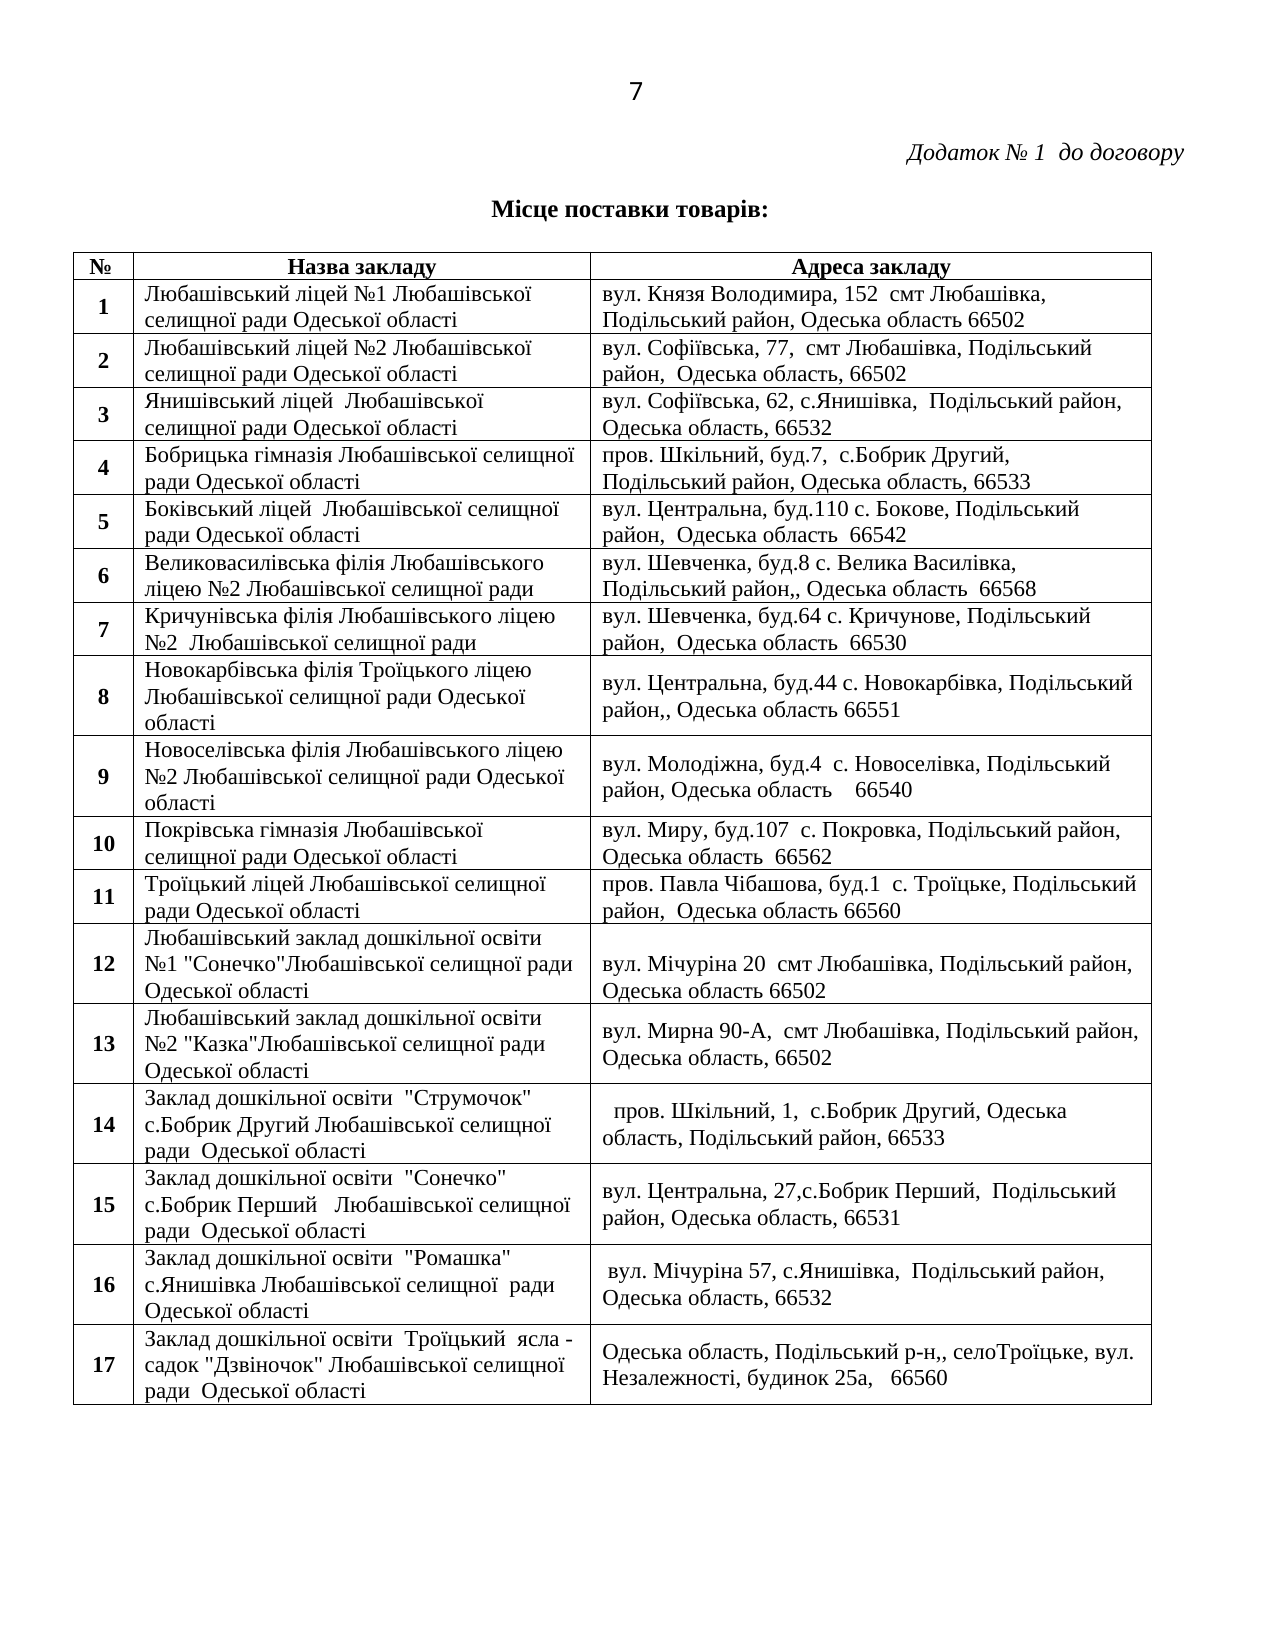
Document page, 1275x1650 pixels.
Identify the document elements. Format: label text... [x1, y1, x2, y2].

table_cell Заклад дошкільної освіти "Ромашка" с.Янишівка Любашівської селищної ради Одеської області [134, 1245, 590, 1323]
table_cell Новокарбівська філія Троїцького ліцею Любашівської селищної ради Одеської області [134, 656, 590, 735]
table_cell 15 [74, 1164, 133, 1243]
table_cell пров. Шкільний, 1, с.Бобрик Другий, Одеська область, Подільський район, 66533 [591, 1084, 1151, 1163]
table_cell Покрівська гімназія Любашівської селищної ради Одеської області [134, 817, 590, 869]
table_header Назва закладу [134, 253, 590, 279]
table_cell Заклад дошкільної освіти Троїцький ясла -садок "Дзвіночок" Любашівської селищної ради Одеської області [134, 1325, 590, 1404]
table_cell Одеська область, Подільський р-н,, селоТроїцьке, вул. Незалежності, будинок 25а, 66560 [591, 1325, 1151, 1404]
table_cell Заклад дошкільної освіти "Сонечко" с.Бобрик Перший Любашівської селищної ради Одеської області [134, 1164, 590, 1243]
table_cell пров. Павла Чібашова, буд.1 с. Троїцьке, Подільський район, Одеська область 66560 [591, 870, 1151, 923]
table_cell вул. Софіївська, 62, с.Янишівка, Подільський район, Одеська область, 66532 [591, 388, 1151, 440]
table_header № [74, 253, 133, 279]
table_cell Любашівський ліцей №2 Любашівської селищної ради Одеської області [134, 334, 590, 387]
table_cell Бобрицька гімназія Любашівської селищної ради Одеської області [134, 441, 590, 494]
table_cell 11 [74, 870, 133, 923]
table_cell 6 [74, 549, 133, 602]
table_cell вул. Шевченка, буд.8 с. Велика Василівка, Подільський район,, Одеська область 66568 [591, 549, 1151, 602]
table_cell Любашівський заклад дошкільної освіти №1 "Сонечко"Любашівської селищної ради Одеської області [134, 924, 590, 1003]
table_cell 17 [74, 1325, 133, 1404]
table_cell вул. Центральна, 27,с.Бобрик Перший, Подільський район, Одеська область, 66531 [591, 1164, 1151, 1243]
table_header Адреса закладу [591, 253, 1151, 279]
table_cell вул. Центральна, буд.110 с. Бокове, Подільський район, Одеська область 66542 [591, 495, 1151, 548]
table_cell вул. Миру, буд.107 с. Покровка, Подільський район, Одеська область 66562 [591, 817, 1151, 869]
table_cell 5 [74, 495, 133, 548]
table_cell 7 [74, 603, 133, 655]
table_cell 3 [74, 388, 133, 440]
table_cell 12 [74, 924, 133, 1003]
table_cell Великовасилівська філія Любашівського ліцею №2 Любашівської селищної ради [134, 549, 590, 602]
table_cell Любашівський заклад дошкільної освіти №2 "Казка"Любашівської селищної ради Одеської області [134, 1004, 590, 1083]
table_cell вул. Мічуріна 20 смт Любашівка, Подільський район, Одеська область 66502 [591, 924, 1151, 1003]
table_cell 9 [74, 736, 133, 816]
table_cell Заклад дошкільної освіти "Струмочок" с.Бобрик Другий Любашівської селищної ради Одеської області [134, 1084, 590, 1163]
table_cell Новоселівська філія Любашівського ліцею №2 Любашівської селищної ради Одеської області [134, 736, 590, 816]
table_cell Любашівський ліцей №1 Любашівської селищної ради Одеської області [134, 280, 590, 333]
table_cell 14 [74, 1084, 133, 1163]
table_cell вул. Софіївська, 77, смт Любашівка, Подільський район, Одеська область, 66502 [591, 334, 1151, 387]
table_cell 16 [74, 1245, 133, 1323]
table_cell Кричунівська філія Любашівського ліцею №2 Любашівської селищної ради [134, 603, 590, 655]
table_cell Янишівський ліцей Любашівської селищної ради Одеської області [134, 388, 590, 440]
table_cell вул. Князя Володимира, 152 смт Любашівка, Подільський район, Одеська область 66502 [591, 280, 1151, 333]
table_cell вул. Шевченка, буд.64 с. Кричунове, Подільський район, Одеська область 66530 [591, 603, 1151, 655]
table_cell вул. Центральна, буд.44 с. Новокарбівка, Подільський район,, Одеська область 66551 [591, 656, 1151, 735]
table_cell Боківський ліцей Любашівської селищної ради Одеської області [134, 495, 590, 548]
table_cell 13 [74, 1004, 133, 1083]
table_cell 8 [74, 656, 133, 735]
text Місце поставки товарів: [74, 194, 1186, 223]
table_cell 4 [74, 441, 133, 494]
table_cell пров. Шкільний, буд.7, с.Бобрик Другий, Подільський район, Одеська область, 66533 [591, 441, 1151, 494]
text Додаток № 1 до договору [74, 137, 1186, 165]
table_cell Троїцький ліцей Любашівської селищної ради Одеської області [134, 870, 590, 923]
table_cell вул. Молодіжна, буд.4 с. Новоселівка, Подільський район, Одеська область 66540 [591, 736, 1151, 816]
table_cell 1 [74, 280, 133, 333]
table_cell вул. Мічуріна 57, с.Янишівка, Подільський район, Одеська область, 66532 [591, 1245, 1151, 1323]
table_cell 10 [74, 817, 133, 869]
table_cell 2 [74, 334, 133, 387]
table_cell вул. Мирна 90-А, смт Любашівка, Подільський район, Одеська область, 66502 [591, 1004, 1151, 1083]
